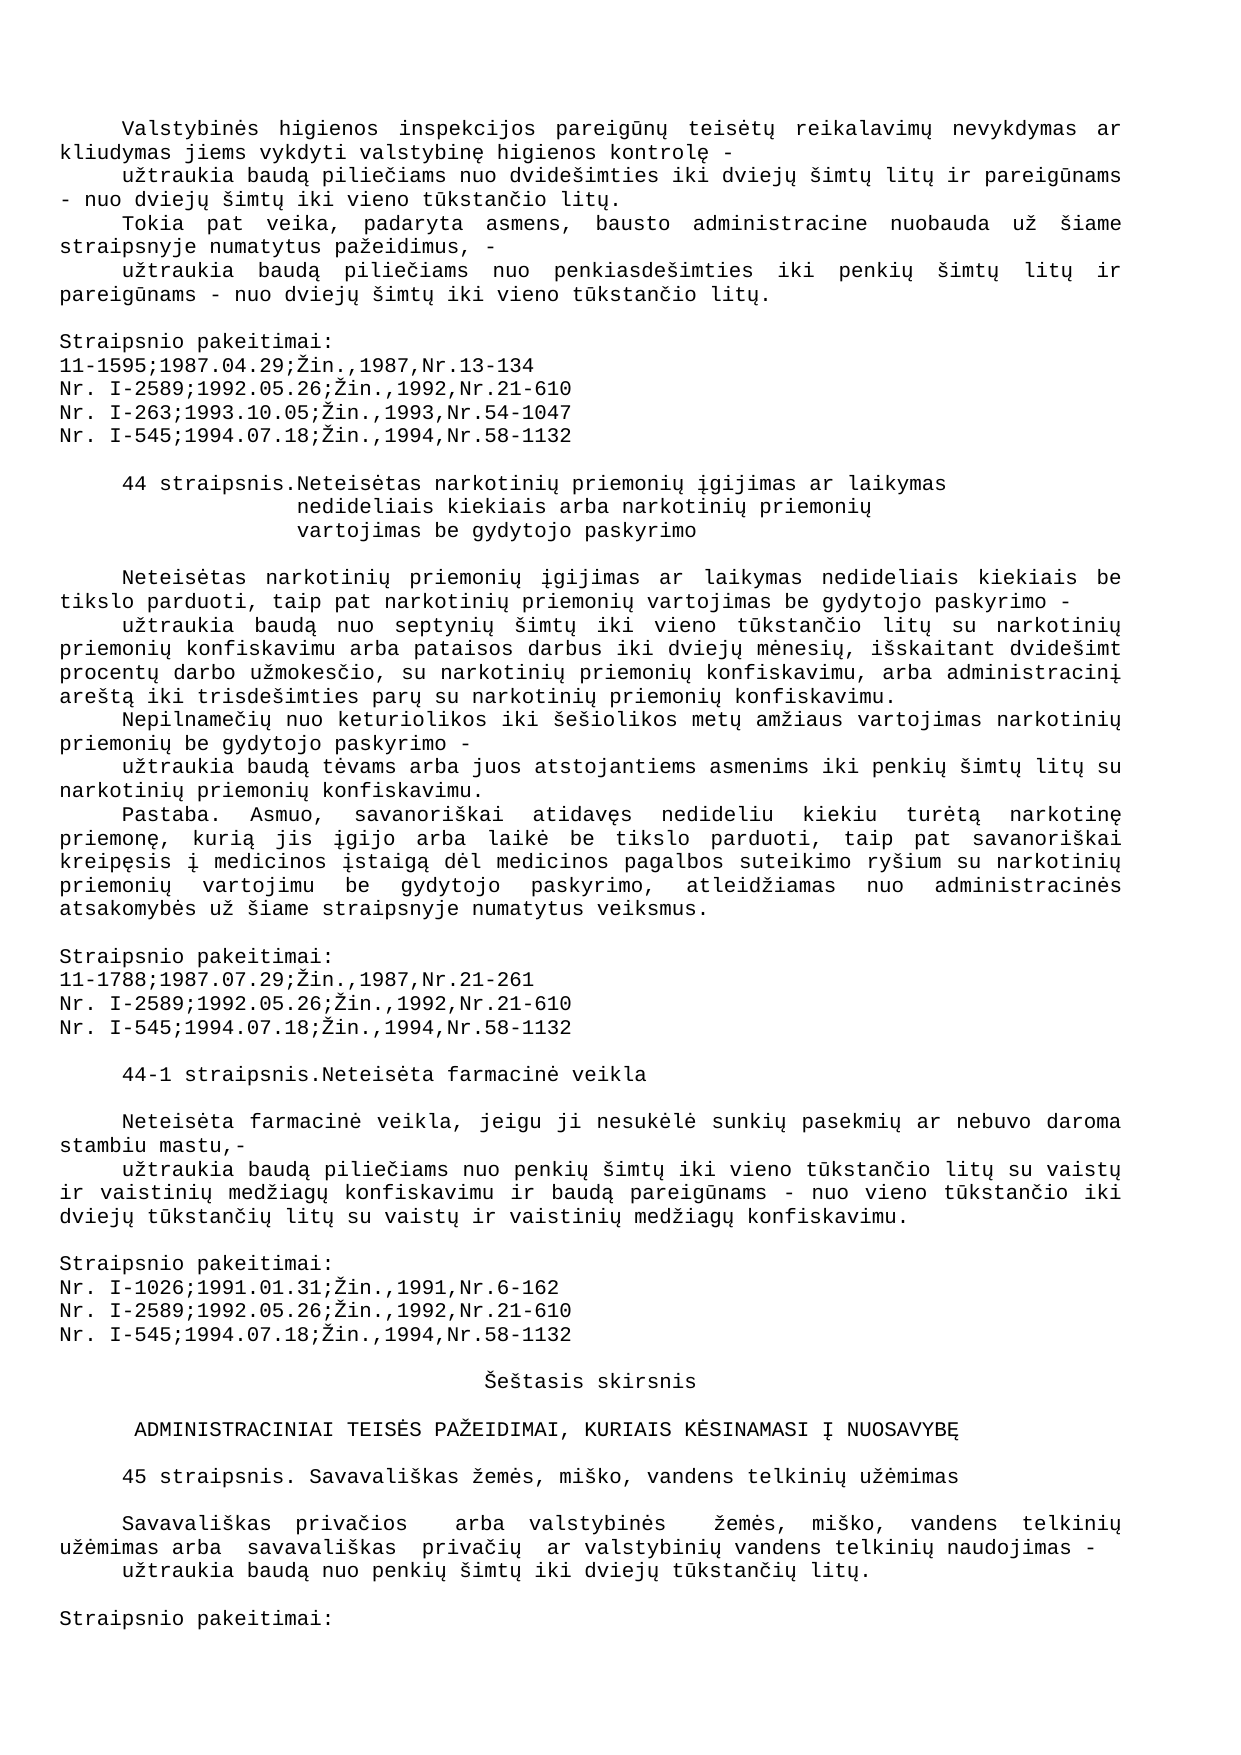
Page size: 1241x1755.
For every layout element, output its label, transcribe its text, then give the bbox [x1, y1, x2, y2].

text Valstybinės higienos inspekcijos pareigūnų teisėtų reikalavimų nevykdymas ar kliudymas jiems vykdyti valstybinę higienos kontrolę - [59, 118, 1122, 165]
text 45 straipsnis. Savavališkas žemės, miško, vandens telkinių užėmimas [59, 1466, 1122, 1489]
text Savavališkas privačios arba valstybinės žemės, miško, vandens telkinių užėmimas arba savavališkas privačių ar valstybinių vandens telkinių naudojimas - [59, 1513, 1122, 1561]
text Neteisėta farmacinė veikla, jeigu ji nesukėlė sunkių pasekmių ar nebuvo daroma stambiu mastu,- [59, 1111, 1122, 1158]
text 44 straipsnis.Neteisėtas narkotinių priemonių įgijimas ar laikymas [59, 473, 1122, 496]
text 11-1788;1987.07.29;Žin.,1987,Nr.21-261 [59, 969, 1122, 993]
text užtraukia baudą nuo penkių šimtų iki dviejų tūkstančių litų. [59, 1561, 1122, 1584]
text Pastaba. Asmuo, savanoriškai atidavęs nedideliu kiekiu turėtą narkotinę priemonę, kurią jis įgijo arba laikė be tikslo parduoti, taip pat savanoriškai kreipęsis į medicinos įstaigą dėl medicinos pagalbos suteikimo ryšium su narkotinių priemonių vartojimu be gydytojo paskyrimo, atleidžiamas nuo administracinės atsakomybės už šiame straipsnyje numatytus veiksmus. [59, 804, 1122, 922]
text 44-1 straipsnis.Neteisėta farmacinė veikla [59, 1064, 1122, 1088]
text Nr. I-545;1994.07.18;Žin.,1994,Nr.58-1132 [59, 426, 1122, 449]
text užtraukia baudą tėvams arba juos atstojantiems asmenims iki penkių šimtų litų su narkotinių priemonių konfiskavimu. [59, 757, 1122, 804]
text Neteisėtas narkotinių priemonių įgijimas ar laikymas nedideliais kiekiais be tikslo parduoti, taip pat narkotinių priemonių vartojimas be gydytojo paskyrimo - [59, 567, 1122, 615]
text vartojimas be gydytojo paskyrimo [59, 520, 1122, 544]
text Nr. I-545;1994.07.18;Žin.,1994,Nr.58-1132 [59, 1324, 1122, 1348]
text užtraukia baudą piliečiams nuo penkių šimtų iki vieno tūkstančio litų su vaistų ir vaistinių medžiagų konfiskavimu ir baudą pareigūnams - nuo vieno tūkstančio iki dviejų tūkstančių litų su vaistų ir vaistinių medžiagų konfiskavimu. [59, 1158, 1122, 1229]
text Nr. I-2589;1992.05.26;Žin.,1992,Nr.21-610 [59, 993, 1122, 1017]
text Nepilnamečių nuo keturiolikos iki šešiolikos metų amžiaus vartojimas narkotinių priemonių be gydytojo paskyrimo - [59, 709, 1122, 757]
text užtraukia baudą piliečiams nuo dvidešimties iki dviejų šimtų litų ir pareigūnams - nuo dviejų šimtų iki vieno tūkstančio litų. [59, 165, 1122, 213]
text nedideliais kiekiais arba narkotinių priemonių [59, 496, 1122, 520]
text Straipsnio pakeitimai: [59, 1253, 1122, 1277]
text Straipsnio pakeitimai: [59, 946, 1122, 969]
text Nr. I-2589;1992.05.26;Žin.,1992,Nr.21-610 [59, 378, 1122, 402]
text Nr. I-263;1993.10.05;Žin.,1993,Nr.54-1047 [59, 402, 1122, 426]
text Nr. I-545;1994.07.18;Žin.,1994,Nr.58-1132 [59, 1017, 1122, 1040]
text Tokia pat veika, padaryta asmens, bausto administracine nuobauda už šiame straipsnyje numatytus pažeidimus, - [59, 213, 1122, 260]
text Straipsnio pakeitimai: [59, 1608, 1122, 1631]
text Straipsnio pakeitimai: [59, 331, 1122, 354]
text Nr. I-1026;1991.01.31;Žin.,1991,Nr.6-162 [59, 1277, 1122, 1300]
text užtraukia baudą piliečiams nuo penkiasdešimties iki penkių šimtų litų ir pareigūnams - nuo dviejų šimtų iki vieno tūkstančio litų. [59, 260, 1122, 307]
text Šeštasis skirsnis [59, 1371, 1122, 1395]
text užtraukia baudą nuo septynių šimtų iki vieno tūkstančio litų su narkotinių priemonių konfiskavimu arba pataisos darbus iki dviejų mėnesių, išskaitant dvidešimt procentų darbo užmokesčio, su narkotinių priemonių konfiskavimu, arba administracinį areštą iki trisdešimties parų su narkotinių priemonių konfiskavimu. [59, 615, 1122, 709]
text 11-1595;1987.04.29;Žin.,1987,Nr.13-134 [59, 354, 1122, 378]
text Nr. I-2589;1992.05.26;Žin.,1992,Nr.21-610 [59, 1300, 1122, 1324]
text ADMINISTRACINIAI TEISĖS PAŽEIDIMAI, KURIAIS KĖSINAMASI Į NUOSAVYBĘ [59, 1419, 1122, 1442]
